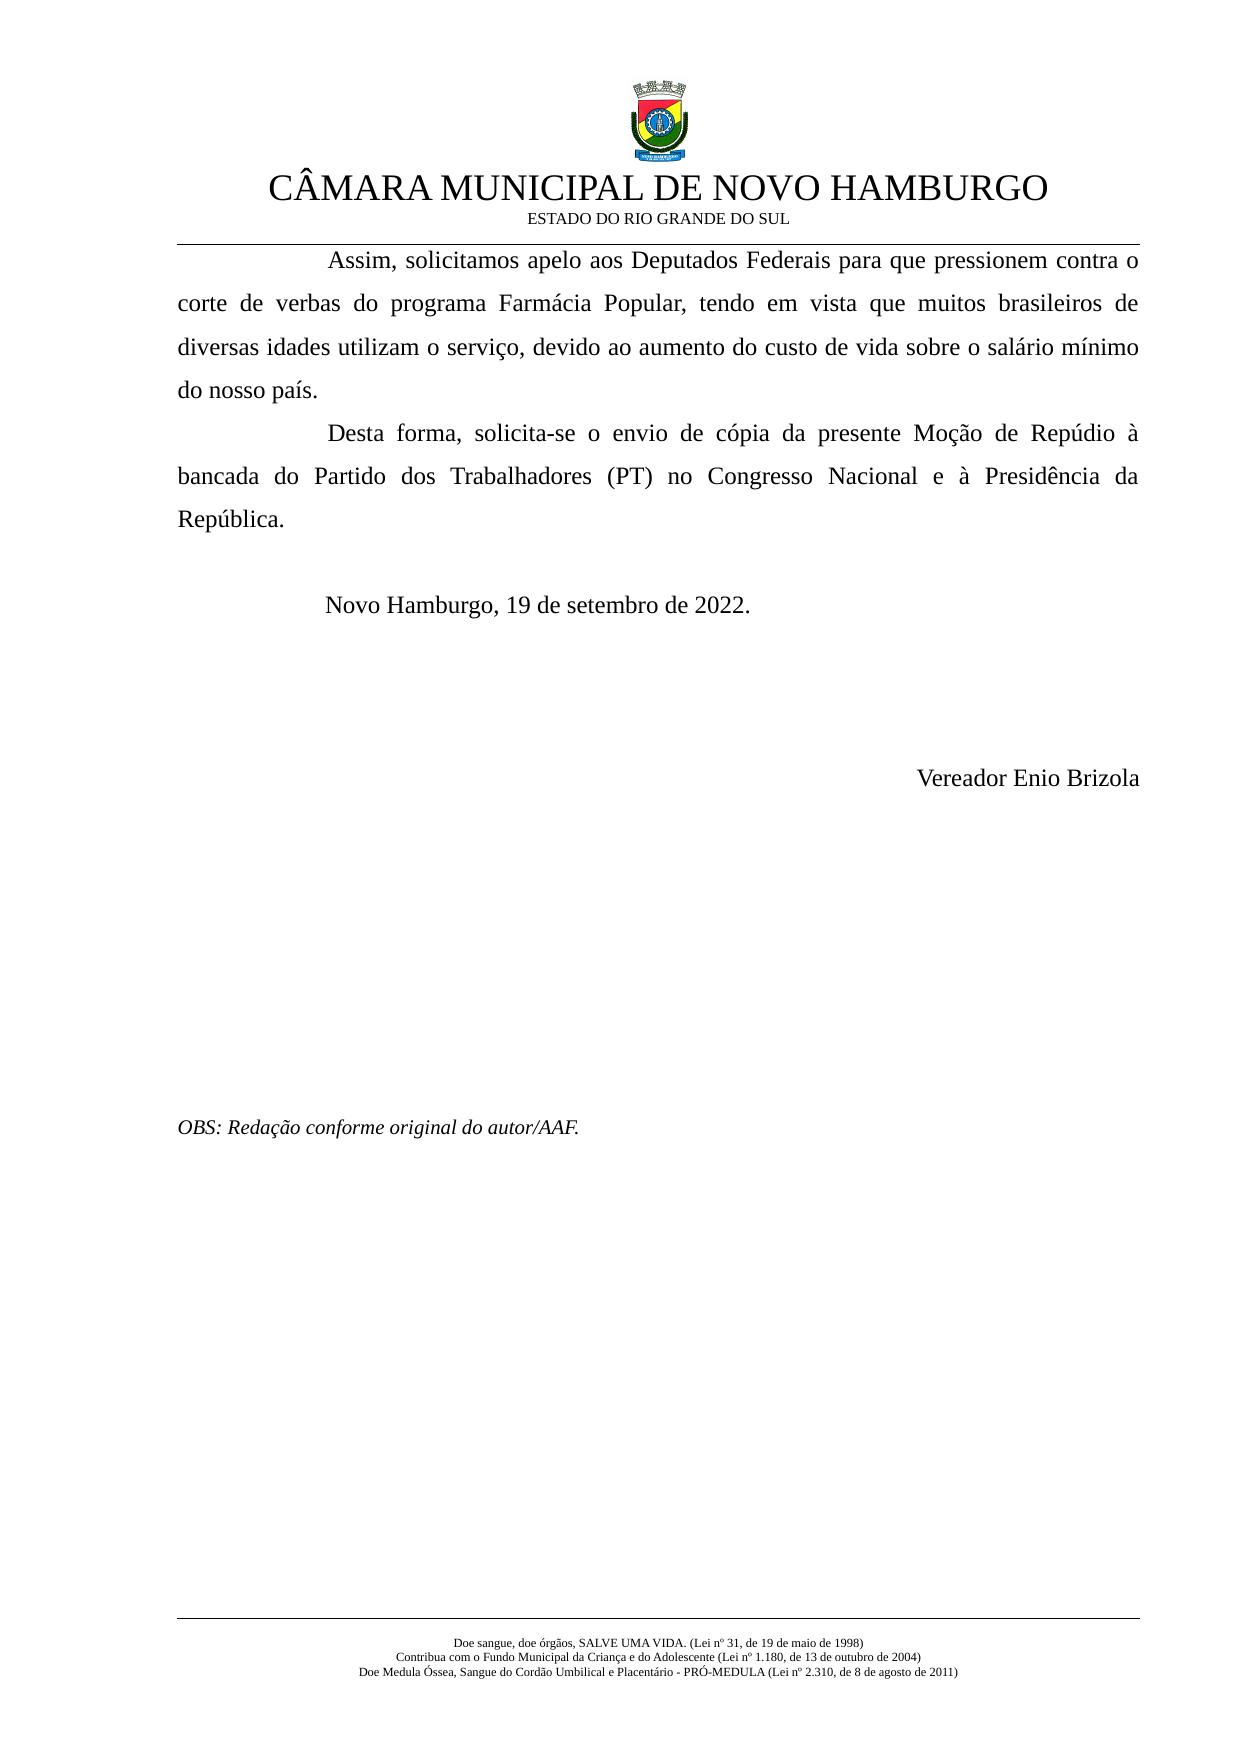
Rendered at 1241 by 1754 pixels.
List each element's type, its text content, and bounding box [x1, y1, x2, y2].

text Assim, solicitamos apelo aos Deputados Federais para que pressionem contra o corte de verbas do programa Farmácia Popular, tendo em vista que muitos brasileiros de diversas idades utilizam o serviço, devido ao aumento do custo de vida sobre o salário mínimo do nosso país. [177, 245, 1140, 403]
text Vereador Enio Brizola [177, 763, 1140, 792]
text Novo Hamburgo, 19 de setembro de 2022. [177, 590, 1140, 619]
text Desta forma, solicita-se o envio de cópia da presente Moção de Repúdio à bancada do Partido dos Trabalhadores (PT) no Congresso Nacional e à Presidência da República. [177, 418, 1140, 533]
picture [627, 75, 690, 166]
text OBS: Redação conforme original do autor/AAF. [177, 1115, 1140, 1139]
